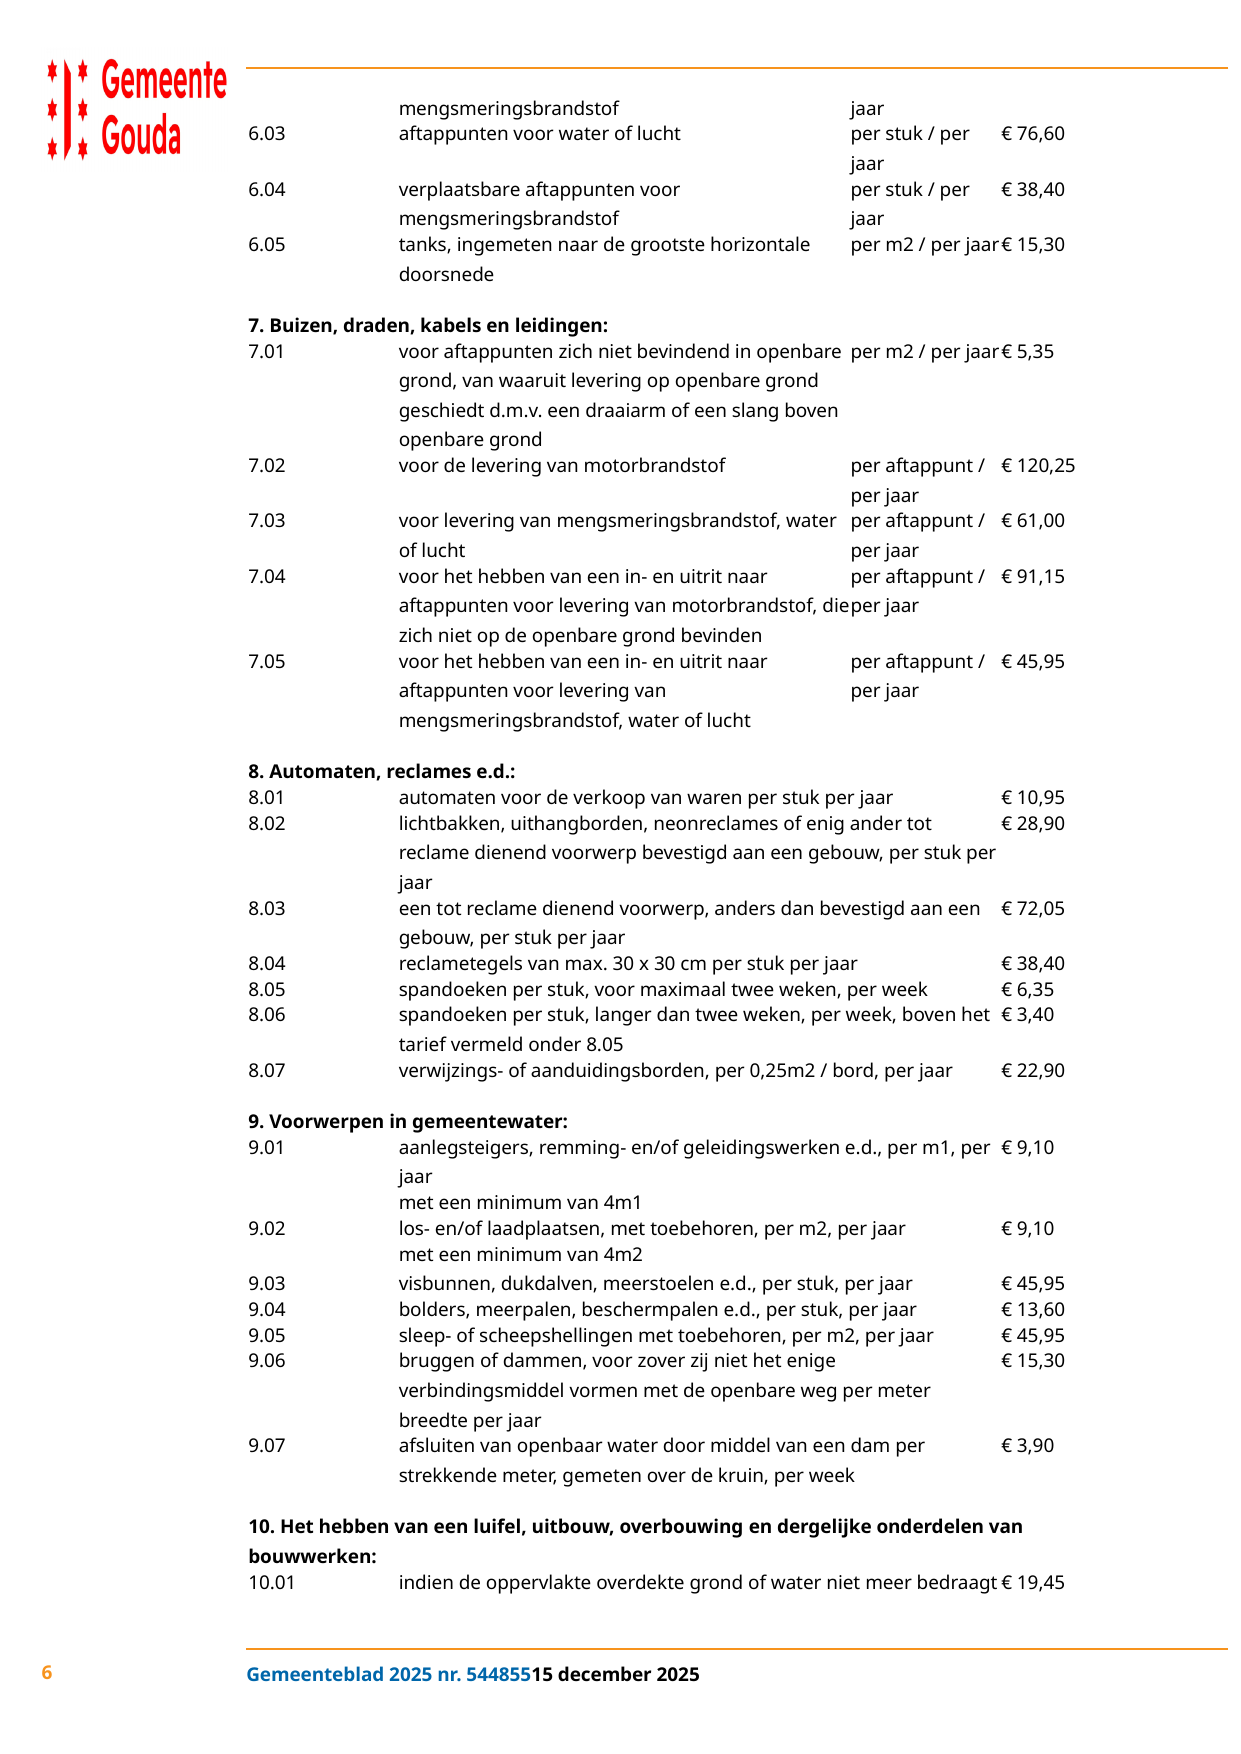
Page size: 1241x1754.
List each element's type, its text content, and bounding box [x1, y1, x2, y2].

table_cell lichtbakken, uithangborden, neonreclames of enig ander tot reclame dienend voorwerp bevestigd aan een gebouw, per stuk per jaar [399, 810, 1001, 895]
table_cell € 76,60 [1001, 121, 1152, 176]
table_cell een tot reclame dienend voorwerp, anders dan bevestigd aan een gebouw, per stuk per jaar [399, 895, 1001, 950]
table_cell 6.04 [248, 176, 398, 231]
table_cell 9.04 [248, 1296, 398, 1322]
table_cell [248, 286, 1152, 312]
table_cell [248, 1488, 1152, 1514]
table_cell spandoeken per stuk, langer dan twee weken, per week, boven het tarief vermeld onder 8.05 [399, 1002, 1001, 1057]
table_cell indien de oppervlakte overdekte grond of water niet meer bedraagt [399, 1569, 1001, 1595]
table_cell 7. Buizen, draden, kabels en leidingen: [248, 312, 1152, 338]
table_cell 9.02 [248, 1215, 398, 1271]
table_cell 6.05 [248, 231, 398, 286]
table_cell [1001, 1190, 1152, 1215]
table_cell € 120,25 [1001, 453, 1152, 508]
table_cell voor het hebben van een in- en uitrit naar aftappunten voor levering van motorbrandstof, die zich niet op de openbare grond bevinden [399, 563, 850, 648]
table_cell € 9,10 [1001, 1134, 1152, 1189]
table_cell € 19,45 [1001, 1569, 1152, 1595]
table_cell [1001, 1109, 1152, 1134]
table_cell 8.02 [248, 810, 398, 895]
table_cell [248, 733, 1152, 758]
table_cell [248, 1083, 1152, 1108]
table_cell visbunnen, dukdalven, meerstoelen e.d., per stuk, per jaar [399, 1271, 1001, 1296]
table_cell € 38,40 [1001, 950, 1152, 976]
table_cell voor het hebben van een in- en uitrit naar aftappunten voor levering van mengsmeringsbrandstof, water of lucht [399, 648, 850, 733]
table_cell € 45,95 [1001, 648, 1152, 733]
table_cell 9.06 [248, 1348, 398, 1433]
table_cell per m2 / per jaar [850, 338, 1001, 452]
table_cell € 5,35 [1001, 338, 1152, 452]
table_cell tanks, ingemeten naar de grootste horizontale doorsnede [399, 231, 850, 286]
table_cell € 13,60 [1001, 1296, 1152, 1322]
table_cell € 3,40 [1001, 1002, 1152, 1057]
table_cell per aftappunt / per jaar [850, 563, 1001, 648]
table_cell bolders, meerpalen, beschermpalen e.d., per stuk, per jaar [399, 1296, 1001, 1322]
table_cell per m2 / per jaar [850, 231, 1001, 286]
table_cell met een minimum van 4m1 [399, 1190, 1001, 1215]
table_cell € 10,95 [1001, 784, 1152, 810]
table_cell aanlegsteigers, remming- en/of geleidingswerken e.d., per m1, per jaar [399, 1134, 1001, 1189]
table_cell voor levering van mengsmeringsbrandstof, water of lucht [399, 508, 850, 563]
table_cell 8.06 [248, 1002, 398, 1057]
table_cell € 45,95 [1001, 1322, 1152, 1348]
table_cell verwijzings- of aanduidingsborden, per 0,25m2 / bord, per jaar [399, 1057, 1001, 1083]
table_cell 9. Voorwerpen in gemeentewater: [248, 1109, 1001, 1134]
table_cell € 15,30 [1001, 1348, 1152, 1433]
table_cell los- en/of laadplaatsen, met toebehoren, per m2, per jaar [399, 1215, 1001, 1241]
table_cell € 91,15 [1001, 563, 1152, 648]
table_cell € 22,90 [1001, 1057, 1152, 1083]
table_cell 8. Automaten, reclames e.d.: [248, 759, 1152, 784]
table_cell 7.02 [248, 453, 398, 508]
table_cell 9.01 [248, 1134, 398, 1215]
table_cell € 6,35 [1001, 976, 1152, 1002]
table_cell per stuk / per jaar [850, 176, 1001, 231]
table_cell spandoeken per stuk, voor maximaal twee weken, per week [399, 976, 1001, 1002]
table_cell voor de levering van motorbrandstof [399, 453, 850, 508]
table_cell 8.01 [248, 784, 398, 810]
table_cell € 61,00 [1001, 508, 1152, 563]
table_cell afsluiten van openbaar water door middel van een dam per strekkende meter, gemeten over de kruin, per week [399, 1433, 1001, 1488]
table_cell jaar [850, 95, 1001, 121]
table_cell € 45,95 [1001, 1271, 1152, 1296]
table_cell 9.05 [248, 1322, 398, 1348]
table_cell 8.05 [248, 976, 398, 1002]
table_cell € 28,90 [1001, 810, 1152, 895]
table_cell 8.04 [248, 950, 398, 976]
table_cell 7.04 [248, 563, 398, 648]
table_cell mengsmeringsbrandstof [399, 95, 850, 121]
table_cell 7.03 [248, 508, 398, 563]
table_cell aftappunten voor water of lucht [399, 121, 850, 176]
table_cell € 3,90 [1001, 1433, 1152, 1488]
table_cell [248, 95, 398, 121]
table_cell 10. Het hebben van een luifel, uitbouw, overbouwing en dergelijke onderdelen van bouwwerken: [248, 1514, 1152, 1569]
table_cell reclametegels van max. 30 x 30 cm per stuk per jaar [399, 950, 1001, 976]
table_cell per stuk / per jaar [850, 121, 1001, 176]
table_cell verplaatsbare aftappunten voor mengsmeringsbrandstof [399, 176, 850, 231]
table_cell sleep- of scheepshellingen met toebehoren, per m2, per jaar [399, 1322, 1001, 1348]
table_cell [1001, 1241, 1152, 1271]
table_cell 6.03 [248, 121, 398, 176]
table_cell [1001, 95, 1152, 121]
table_cell 9.07 [248, 1433, 398, 1488]
table_cell per aftappunt / per jaar [850, 453, 1001, 508]
table_cell 8.03 [248, 895, 398, 950]
picture [41, 47, 231, 172]
table_cell 10.01 [248, 1569, 398, 1595]
table_cell voor aftappunten zich niet bevindend in openbare grond, van waaruit levering op openbare grond geschiedt d.m.v. een draaiarm of een slang boven openbare grond [399, 338, 850, 452]
table_cell € 9,10 [1001, 1215, 1152, 1241]
table_cell met een minimum van 4m2 [399, 1241, 1001, 1271]
table_cell 7.01 [248, 338, 398, 452]
table_cell 8.07 [248, 1057, 398, 1083]
table_cell € 72,05 [1001, 895, 1152, 950]
table_cell bruggen of dammen, voor zover zij niet het enige verbindingsmiddel vormen met de openbare weg per meter breedte per jaar [399, 1348, 1001, 1433]
table_cell per aftappunt / per jaar [850, 508, 1001, 563]
table_cell € 38,40 [1001, 176, 1152, 231]
table_cell € 15,30 [1001, 231, 1152, 286]
table_cell automaten voor de verkoop van waren per stuk per jaar [399, 784, 1001, 810]
table_cell 7.05 [248, 648, 398, 733]
table_cell per aftappunt / per jaar [850, 648, 1001, 733]
table_cell 9.03 [248, 1271, 398, 1296]
